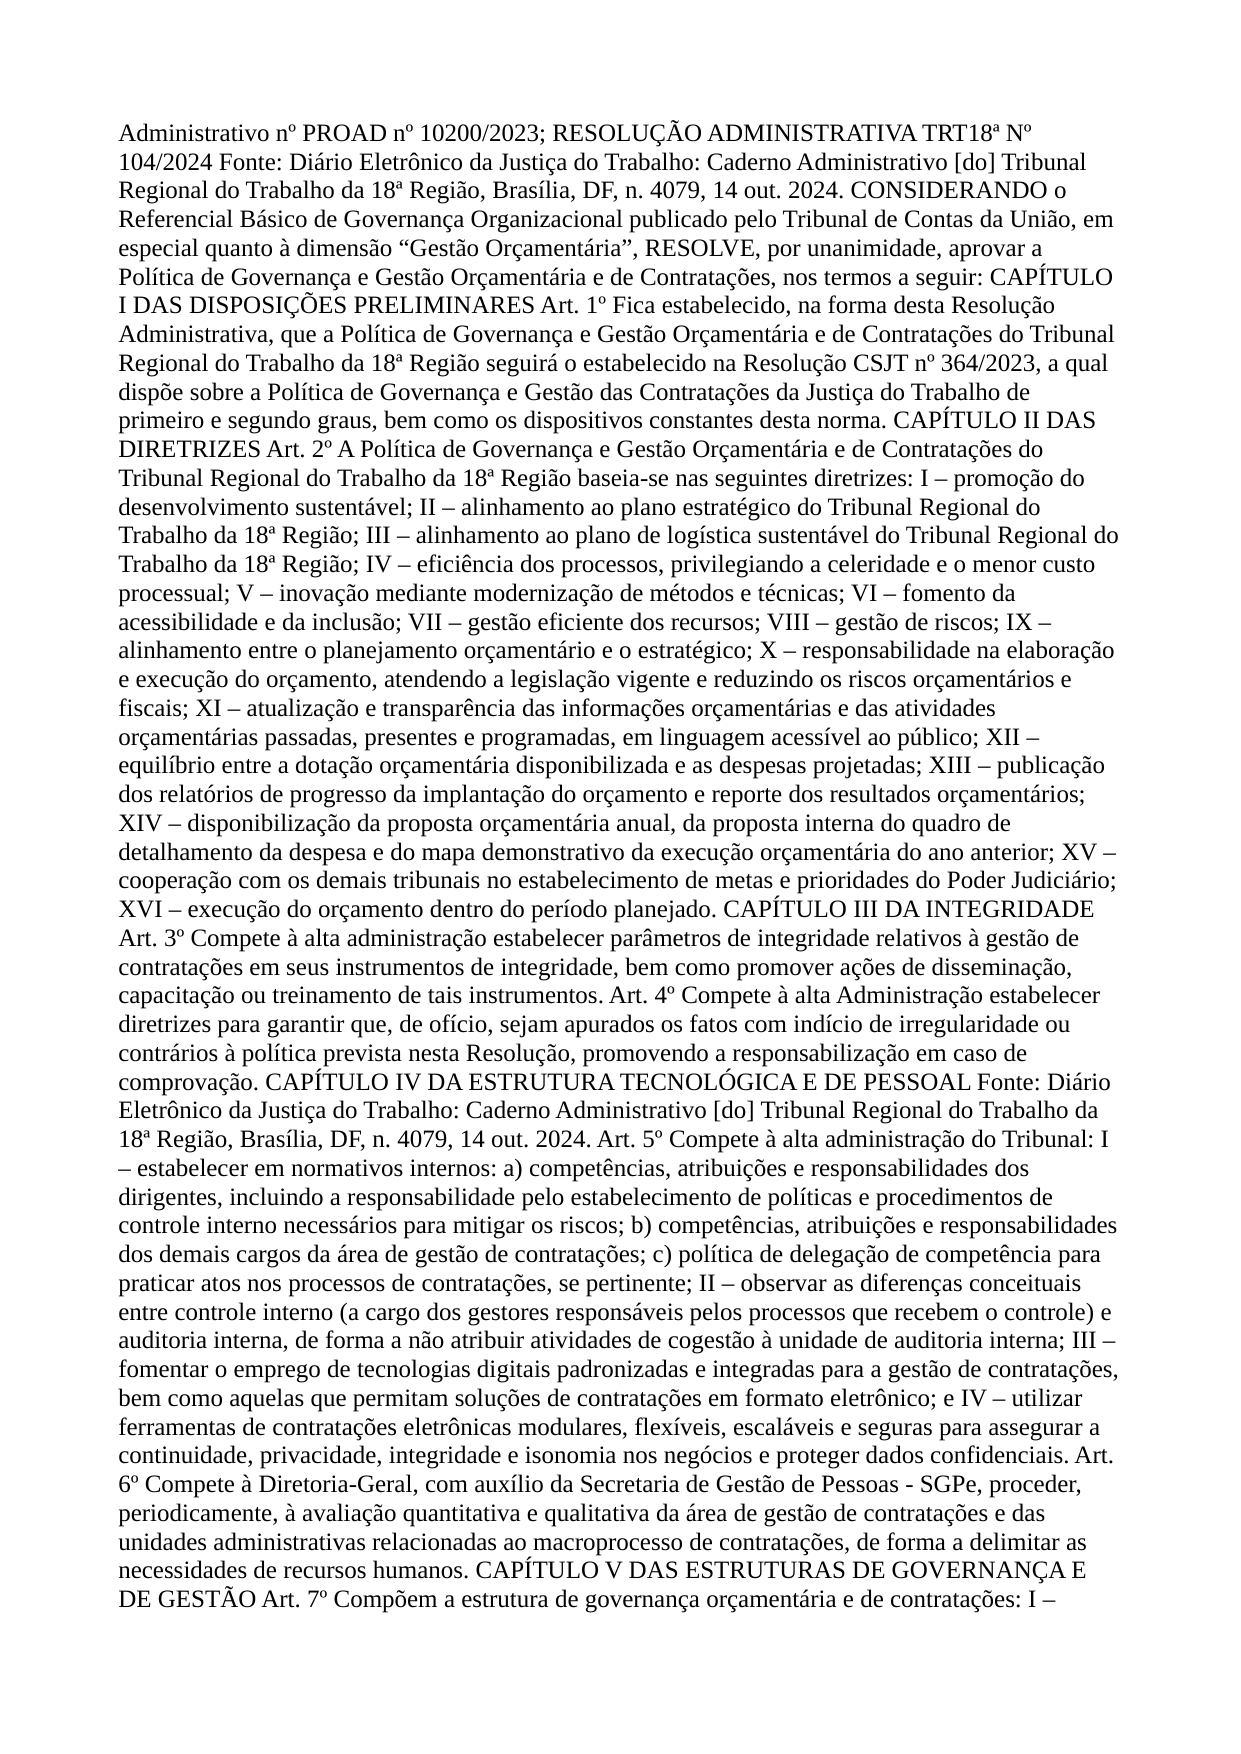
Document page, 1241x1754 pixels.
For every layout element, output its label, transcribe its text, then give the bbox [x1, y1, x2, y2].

text Administrativo nº PROAD nº 10200/2023; RESOLUÇÃO ADMINISTRATIVA TRT18ª Nº 104/2024 Fonte: Diário Eletrônico da Justiça do Trabalho: Caderno Administrativo [do] Tribunal Regional do Trabalho da 18ª Região, Brasília, DF, n. 4079, 14 out. 2024. CONSIDERANDO o Referencial Básico de Governança Organizacional publicado pelo Tribunal de Contas da União, em especial quanto à dimensão “Gestão Orçamentária”, RESOLVE, por unanimidade, aprovar a Política de Governança e Gestão Orçamentária e de Contratações, nos termos a seguir: CAPÍTULO I DAS DISPOSIÇÕES PRELIMINARES Art. 1º Fica estabelecido, na forma desta Resolução Administrativa, que a Política de Governança e Gestão Orçamentária e de Contratações do Tribunal Regional do Trabalho da 18ª Região seguirá o estabelecido na Resolução CSJT nº 364/2023, a qual dispõe sobre a Política de Governança e Gestão das Contratações da Justiça do Trabalho de primeiro e segundo graus, bem como os dispositivos constantes desta norma. CAPÍTULO II DAS DIRETRIZES Art. 2º A Política de Governança e Gestão Orçamentária e de Contratações do Tribunal Regional do Trabalho da 18ª Região baseia-se nas seguintes diretrizes: I – promoção do desenvolvimento sustentável; II – alinhamento ao plano estratégico do Tribunal Regional do Trabalho da 18ª Região; III – alinhamento ao plano de logística sustentável do Tribunal Regional do Trabalho da 18ª Região; IV – eficiência dos processos, privilegiando a celeridade e o menor custo processual; V – inovação mediante modernização de métodos e técnicas; VI – fomento da acessibilidade e da inclusão; VII – gestão eficiente dos recursos; VIII – gestão de riscos; IX – alinhamento entre o planejamento orçamentário e o estratégico; X – responsabilidade na elaboração e execução do orçamento, atendendo a legislação vigente e reduzindo os riscos orçamentários e fiscais; XI – atualização e transparência das informações orçamentárias e das atividades orçamentárias passadas, presentes e programadas, em linguagem acessível ao público; XII – equilíbrio entre a dotação orçamentária disponibilizada e as despesas projetadas; XIII – publicação dos relatórios de progresso da implantação do orçamento e reporte dos resultados orçamentários; XIV – disponibilização da proposta orçamentária anual, da proposta interna do quadro de detalhamento da despesa e do mapa demonstrativo da execução orçamentária do ano anterior; XV – cooperação com os demais tribunais no estabelecimento de metas e prioridades do Poder Judiciário; XVI – execução do orçamento dentro do período planejado. CAPÍTULO III DA INTEGRIDADE Art. 3º Compete à alta administração estabelecer parâmetros de integridade relativos à gestão de contratações em seus instrumentos de integridade, bem como promover ações de disseminação, capacitação ou treinamento de tais instrumentos. Art. 4º Compete à alta Administração estabelecer diretrizes para garantir que, de ofício, sejam apurados os fatos com indício de irregularidade ou contrários à política prevista nesta Resolução, promovendo a responsabilização em caso de comprovação. CAPÍTULO IV DA ESTRUTURA TECNOLÓGICA E DE PESSOAL Fonte: Diário Eletrônico da Justiça do Trabalho: Caderno Administrativo [do] Tribunal Regional do Trabalho da 18ª Região, Brasília, DF, n. 4079, 14 out. 2024. Art. 5º Compete à alta administração do Tribunal: I – estabelecer em normativos internos: a) competências, atribuições e responsabilidades dos dirigentes, incluindo a responsabilidade pelo estabelecimento de políticas e procedimentos de controle interno necessários para mitigar os riscos; b) competências, atribuições e responsabilidades dos demais cargos da área de gestão de contratações; c) política de delegação de competência para praticar atos nos processos de contratações, se pertinente; II – observar as diferenças conceituais entre controle interno (a cargo dos gestores responsáveis pelos processos que recebem o controle) e auditoria interna, de forma a não atribuir atividades de cogestão à unidade de auditoria interna; III – fomentar o emprego de tecnologias digitais padronizadas e integradas para a gestão de contratações, bem como aquelas que permitam soluções de contratações em formato eletrônico; e IV – utilizar ferramentas de contratações eletrônicas modulares, flexíveis, escaláveis e seguras para assegurar a continuidade, privacidade, integridade e isonomia nos negócios e proteger dados confidenciais. Art. 6º Compete à Diretoria-Geral, com auxílio da Secretaria de Gestão de Pessoas - SGPe, proceder, periodicamente, à avaliação quantitativa e qualitativa da área de gestão de contratações e das unidades administrativas relacionadas ao macroprocesso de contratações, de forma a delimitar as necessidades de recursos humanos. CAPÍTULO V DAS ESTRUTURAS DE GOVERNANÇA E DE GESTÃO Art. 7º Compõem a estrutura de governança orçamentária e de contratações: I – [118, 118, 1122, 1613]
